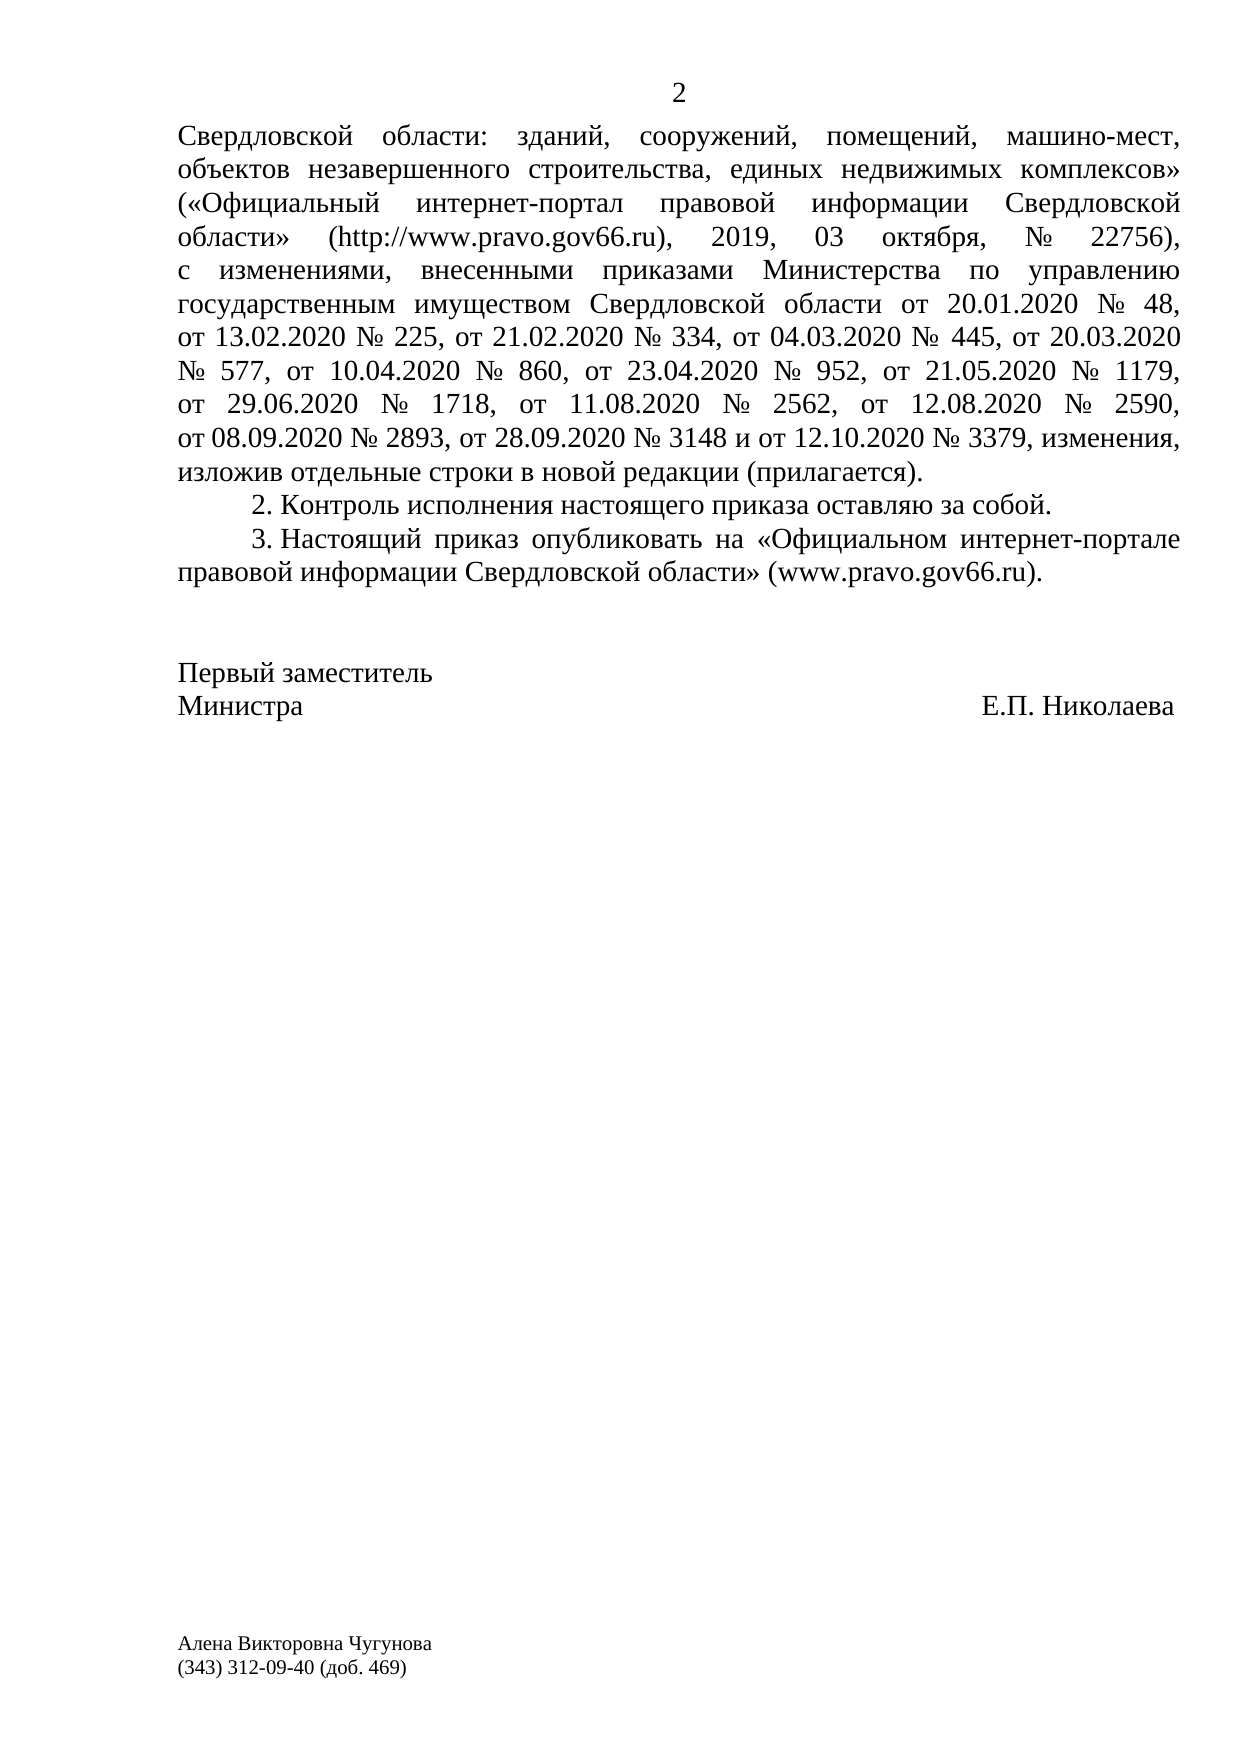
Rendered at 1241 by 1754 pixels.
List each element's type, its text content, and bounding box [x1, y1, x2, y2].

text Министра Е.П. Николаева [177, 688, 1181, 722]
text Первый заместитель [177, 655, 1181, 688]
text 3. Настоящий приказ опубликовать на «Официальном интернет-портале правовой информации Свердловской области» (www.pravo.gov66.ru). [177, 521, 1181, 588]
text 2. Контроль исполнения настоящего приказа оставляю за собой. [177, 487, 1181, 521]
text Свердловской области: зданий, сооружений, помещений, машино-мест, объектов незавершенного строительства, единых недвижимых комплексов» («Официальный интернет-портал правовой информации Свердловской области» (http://www.pravo.gov66.ru), 2019, 03 октября, № 22756), с изменениями, внесенными приказами Министерства по управлению государственным имуществом Свердловской области от 20.01.2020 № 48, от 13.02.2020 № 225, от 21.02.2020 № 334, от 04.03.2020 № 445, от 20.03.2020 № 577, от 10.04.2020 № 860, от 23.04.2020 № 952, от 21.05.2020 № 1179, от 29.06.2020 № 1718, от 11.08.2020 № 2562, от 12.08.2020 № 2590, от 08.09.2020 № 2893, от 28.09.2020 № 3148 и от 12.10.2020 № 3379, изменения, изложив отдельные строки в новой редакции (прилагается). [177, 118, 1181, 487]
